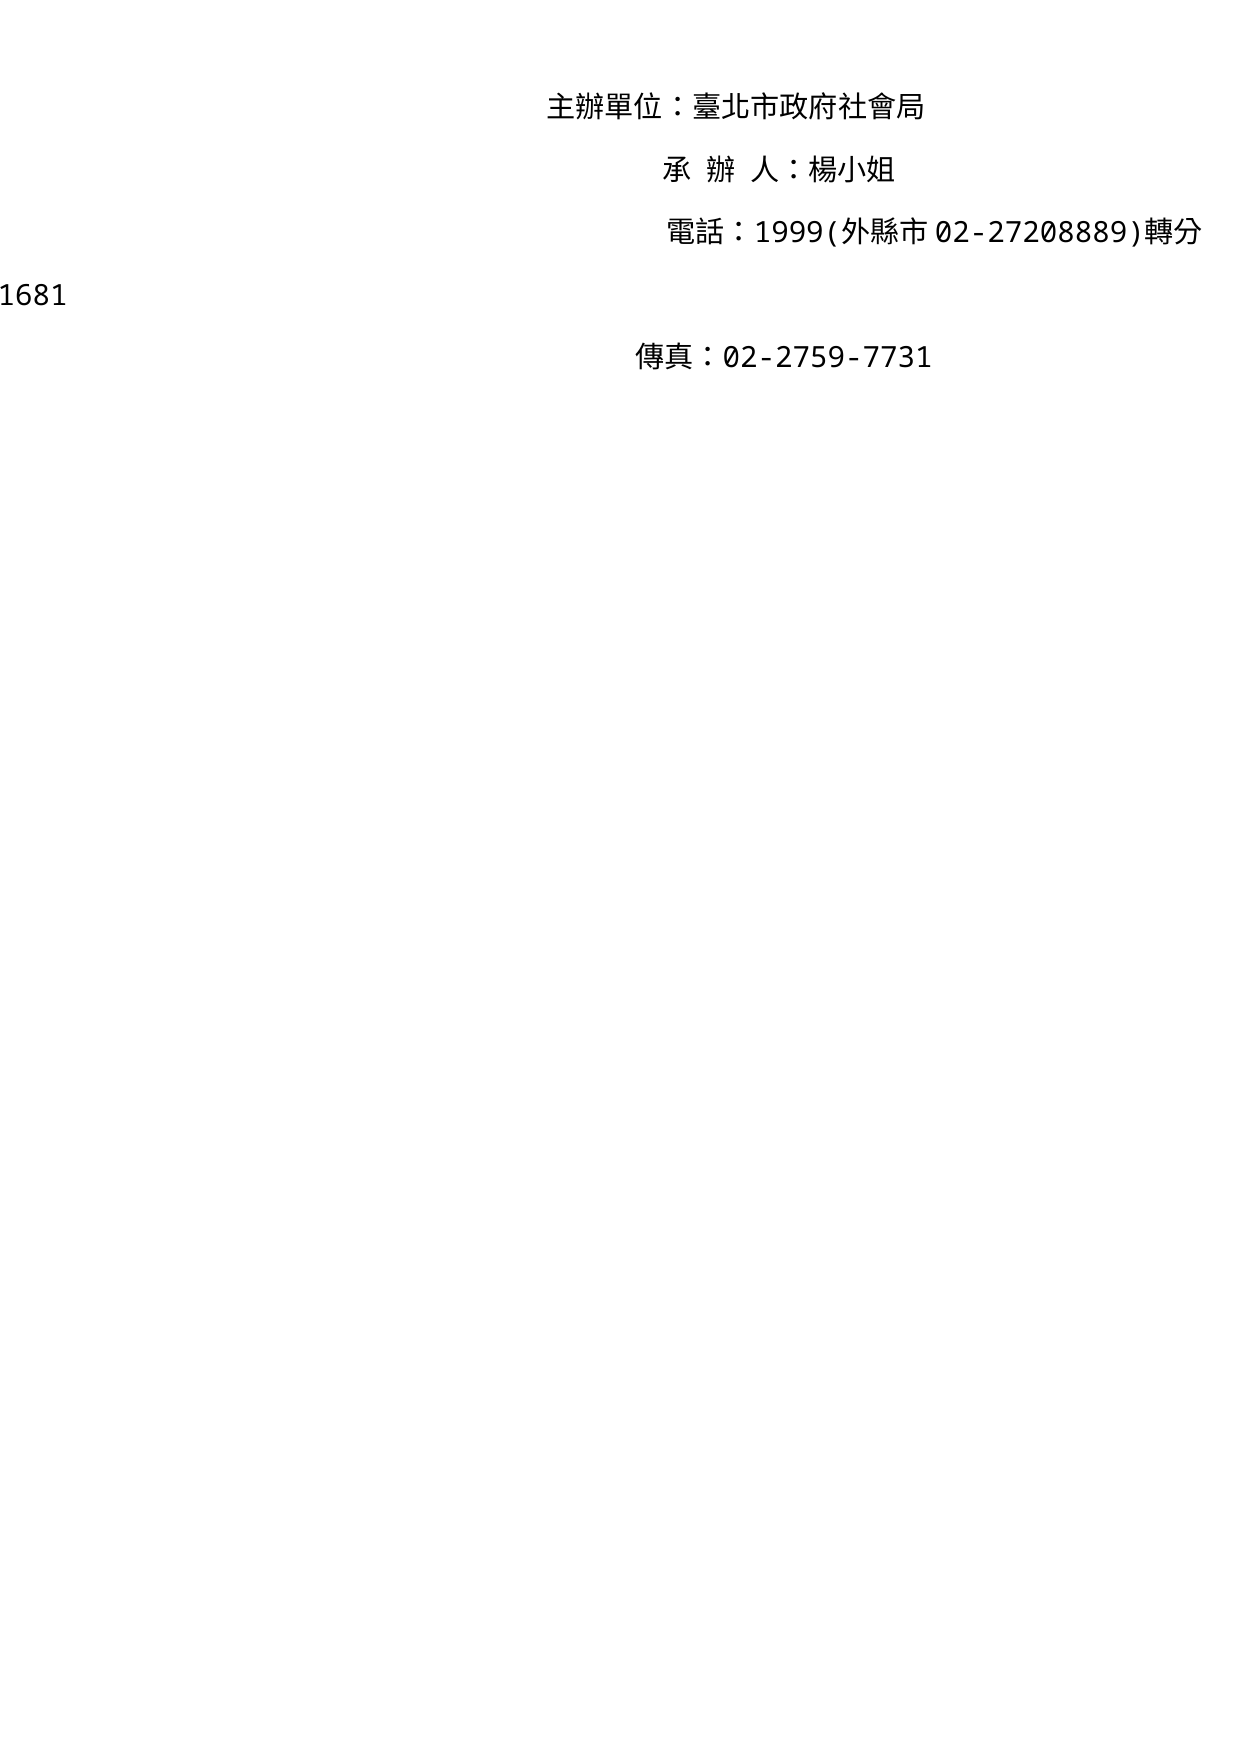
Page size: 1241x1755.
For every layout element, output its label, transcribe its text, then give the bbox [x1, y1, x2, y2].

text 電話：1999(外縣市02-27208889)轉分機1681 [0, 188, 1203, 313]
text 承 辦 人：楊小姐 [0, 126, 1203, 188]
text 傳真：02-2759-7731 [75, 313, 1203, 376]
text 主辦單位：臺北市政府社會局 [56, 63, 1203, 126]
